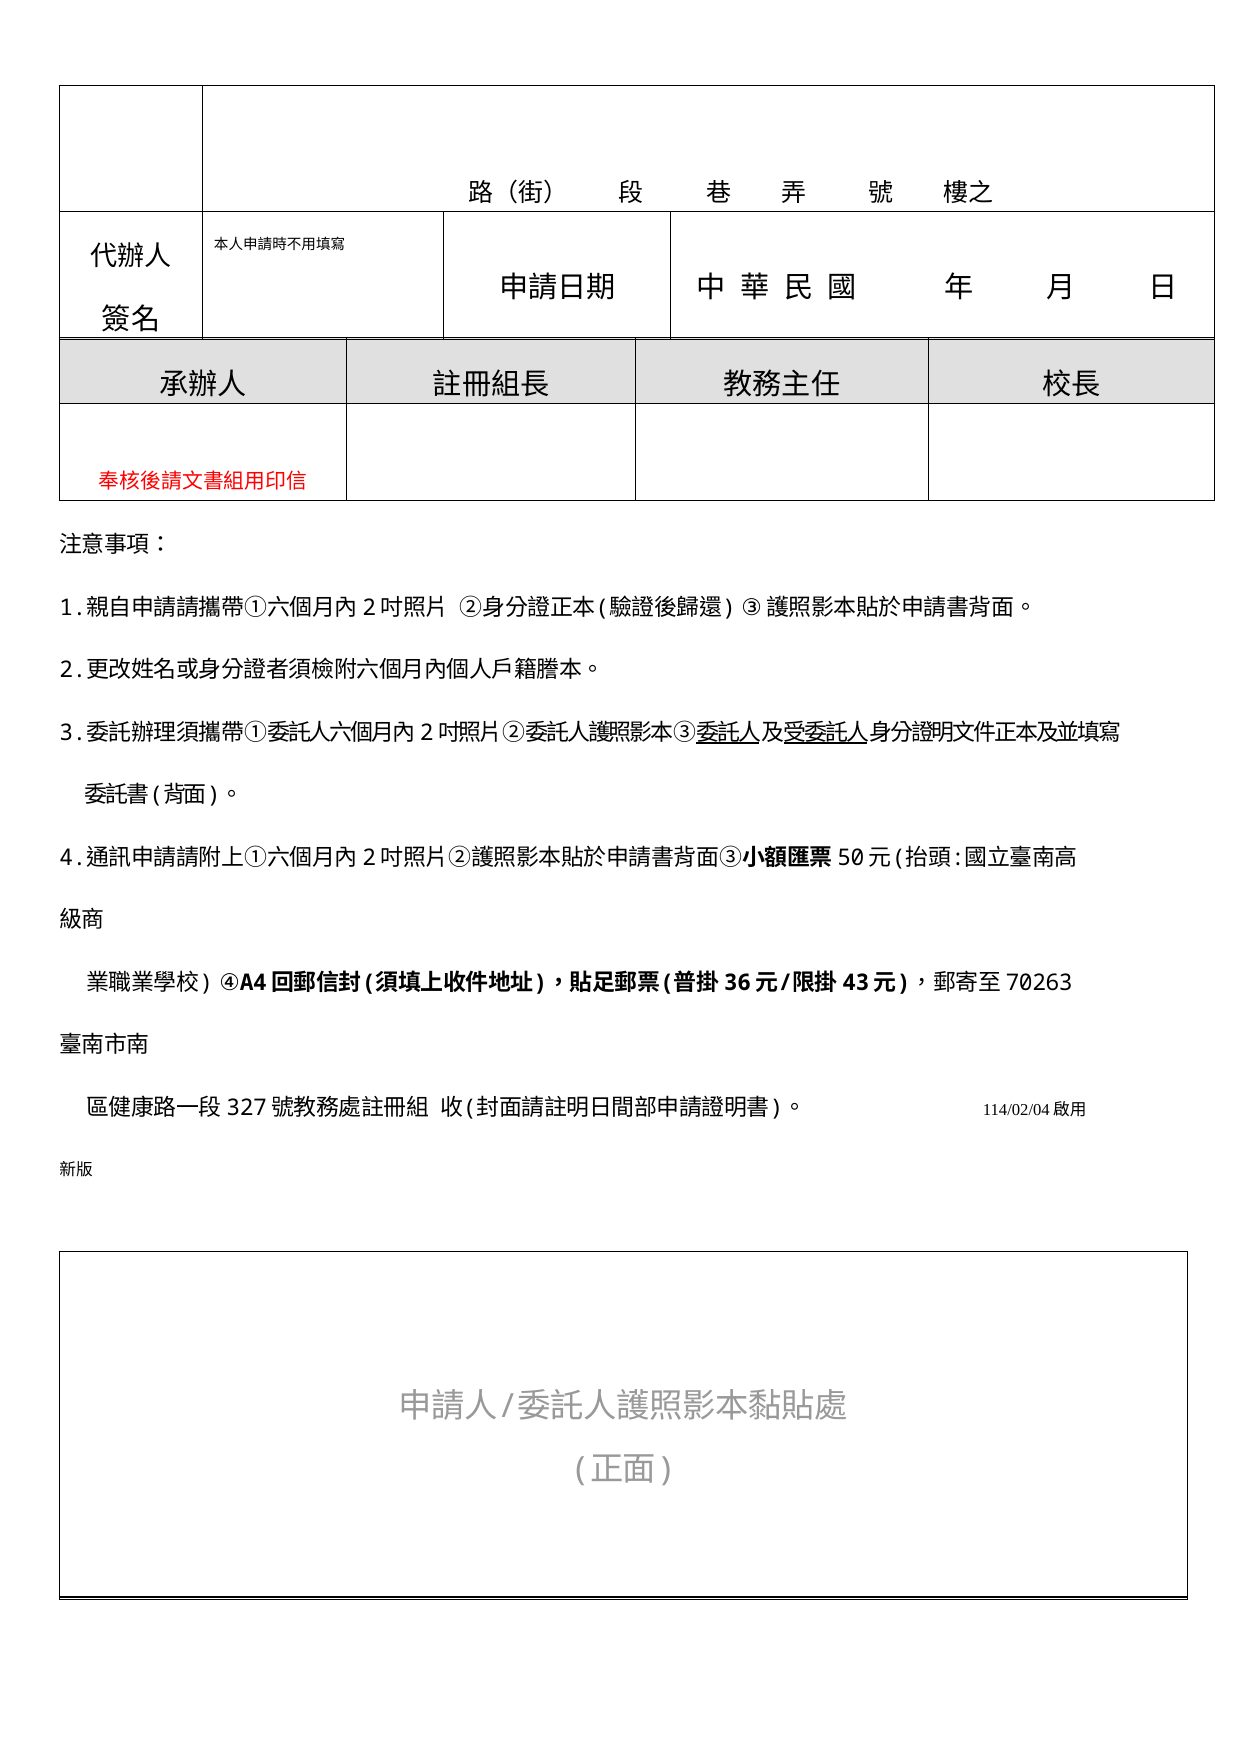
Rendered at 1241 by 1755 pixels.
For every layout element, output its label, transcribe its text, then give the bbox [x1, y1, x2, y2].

table_cell 中 華 民 國 年 月 日 [671, 212, 1214, 337]
table_cell 本人申請時不用填寫 [203, 212, 443, 337]
text 2.更改姓名或身分證者須檢附六個月內個人戶籍謄本。 [59, 626, 1181, 689]
text 業職業學校) ④A4回郵信封(須填上收件地址)，貼足郵票(普掛36元/限掛43元)，郵寄至70263臺南市南 [59, 939, 1091, 1064]
text 委託書(背面)。 [59, 751, 1181, 814]
table_cell [60, 86, 202, 211]
table_cell 代辦人 簽名 [60, 212, 202, 337]
table_cell [929, 404, 1214, 500]
table_cell [347, 404, 635, 500]
text 1.親自申請請攜帶①六個月內2吋照片 ②身分證正本(驗證後歸還) ③護照影本貼於申請書背面。 [59, 564, 1181, 626]
table_cell 校長 [929, 340, 1214, 403]
text 3.委託辦理須攜帶①委託人六個月內2吋照片②委託人護照影本③委託人及受委託人身分證明文件正本及並填寫 [59, 689, 1181, 751]
table_cell 教務主任 [636, 340, 928, 403]
text 區健康路一段327號教務處註冊組 收(封面請註明日間部申請證明書)。 114/02/04啟用新版 [59, 1064, 1091, 1189]
table_cell 奉核後請文書組用印信 [60, 404, 346, 500]
table_cell 路（街） 段 巷 弄 號 樓之 [203, 86, 1214, 211]
table_cell 申請日期 [444, 212, 670, 337]
text 注意事項： [59, 501, 1181, 564]
table_cell 承辦人 [60, 340, 346, 403]
text 4.通訊申請請附上①六個月內2吋照片②護照影本貼於申請書背面③小額匯票50元(抬頭:國立臺南高級商 [59, 814, 1091, 939]
table_header 申請人/委託人護照影本黏貼處 (正面) [60, 1252, 1187, 1596]
table_cell 註冊組長 [347, 340, 635, 403]
table_cell [636, 404, 928, 500]
